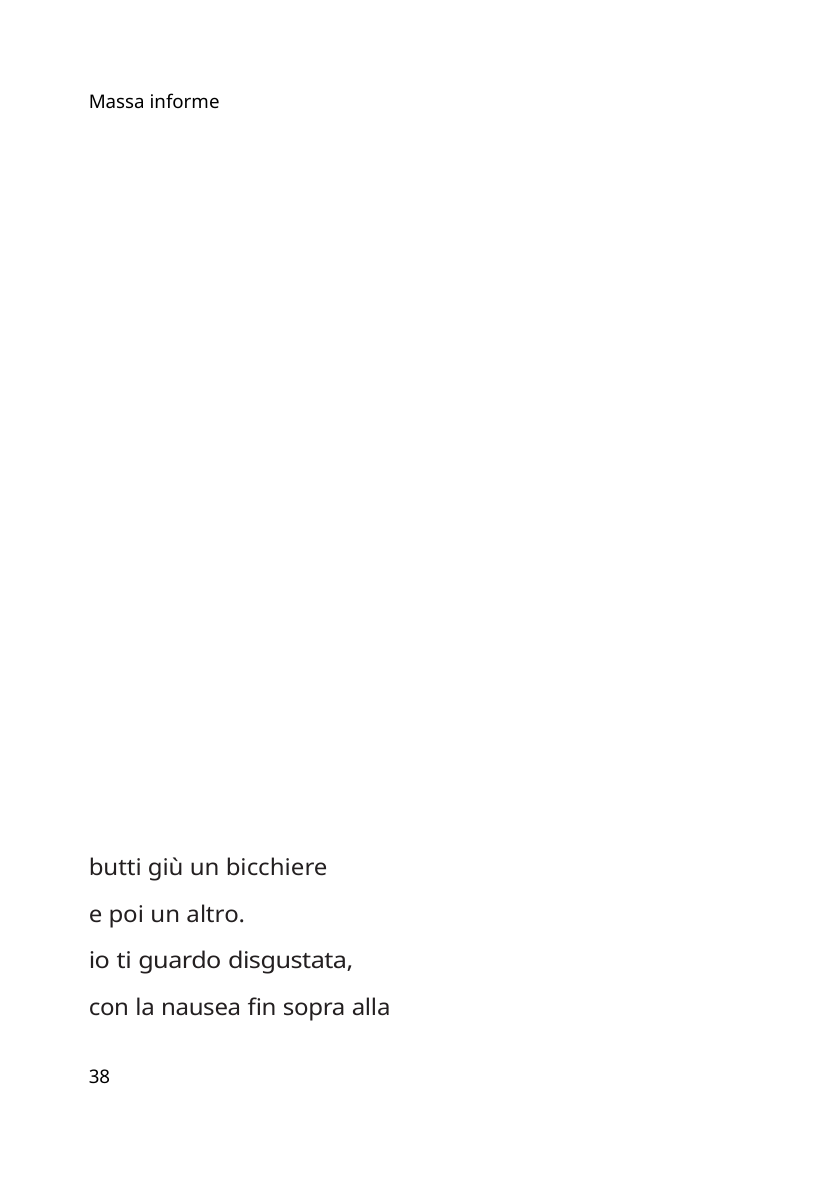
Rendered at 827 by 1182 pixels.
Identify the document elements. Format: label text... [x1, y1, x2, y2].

text e poi un altro. [88, 897, 738, 929]
text io ti guardo disgustata, [88, 944, 738, 976]
text butti giù un bicchiere [88, 851, 738, 882]
text con la nausea fin sopra alla [88, 991, 738, 1022]
